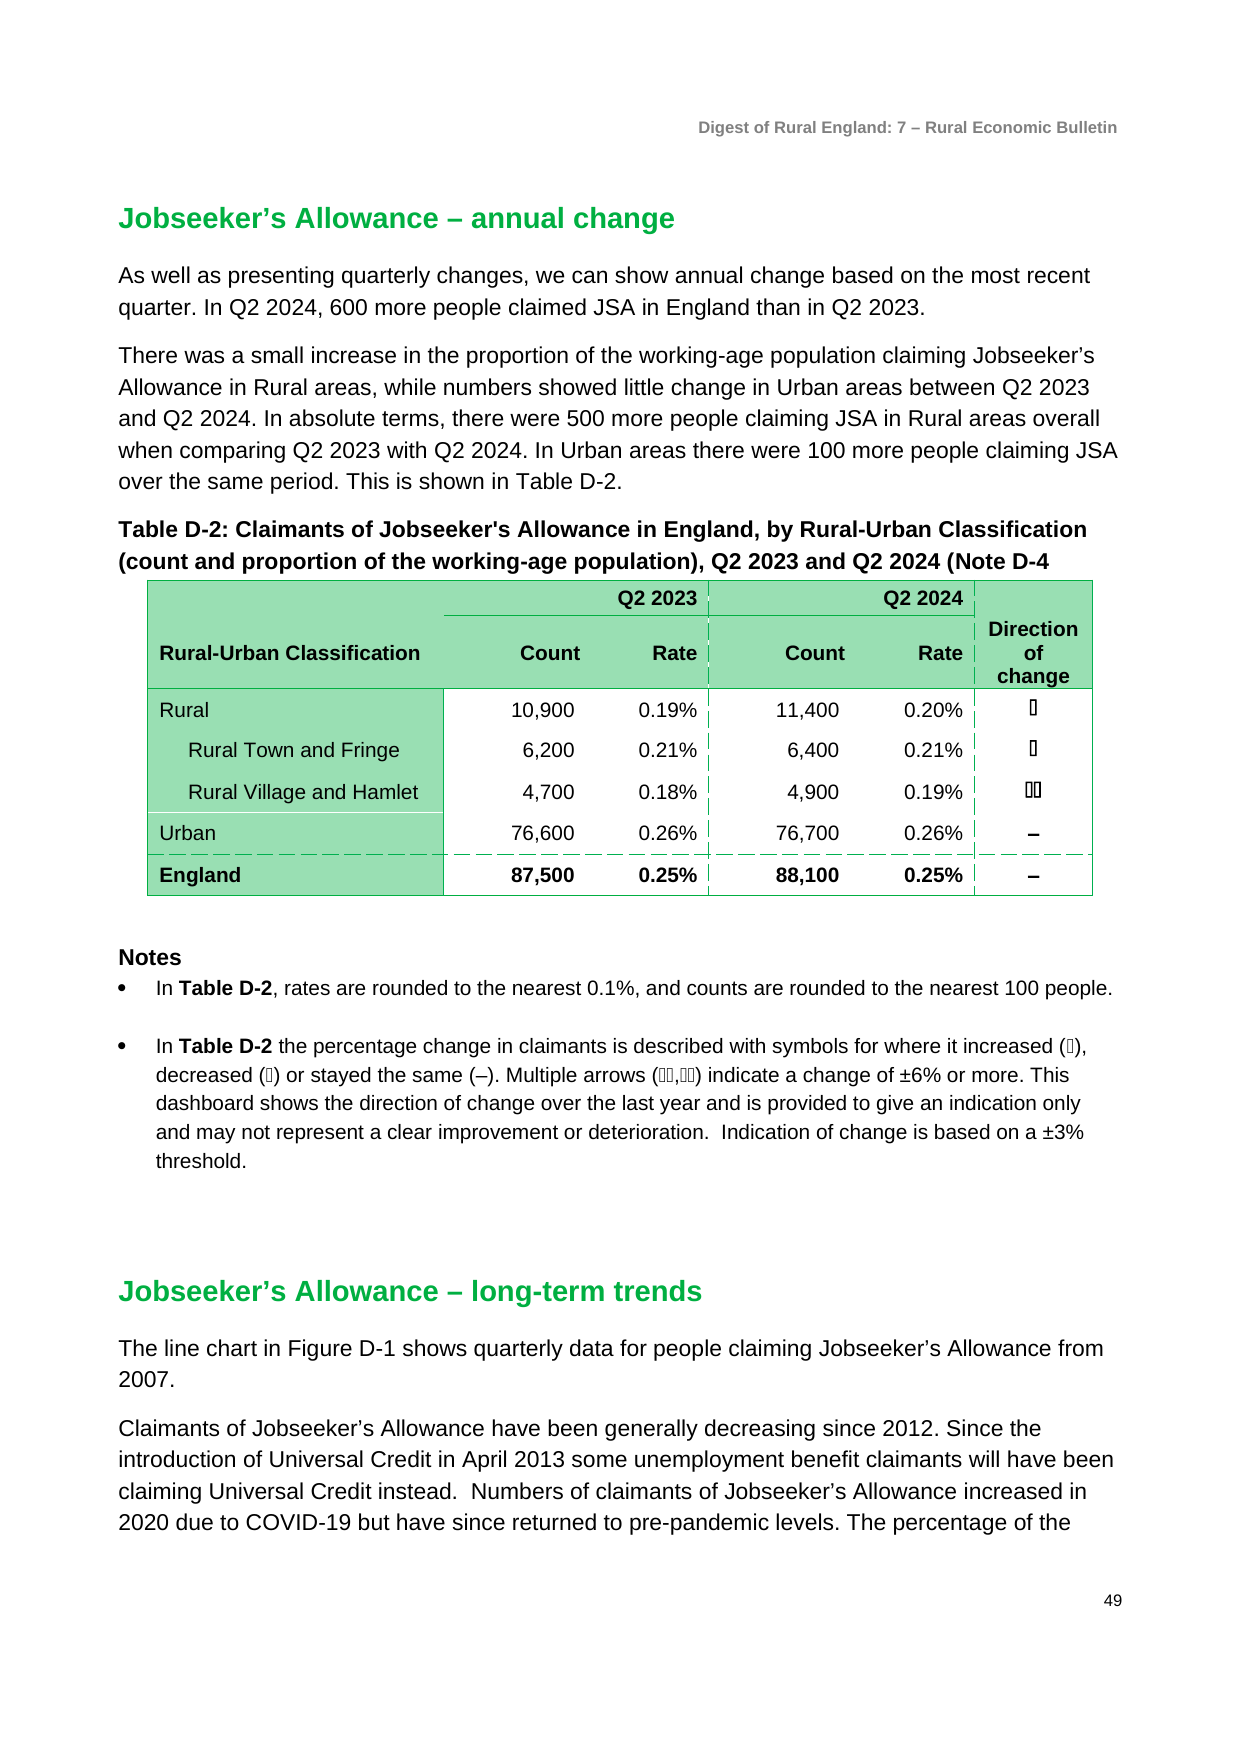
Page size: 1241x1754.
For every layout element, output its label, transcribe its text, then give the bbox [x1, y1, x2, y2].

table_cell Rate [856, 616, 974, 688]
table_cell 6,400 [709, 730, 856, 771]
list In Table D‑2, rates are rounded to the nearest 0.1%, and counts are rounded to the nearest 100 people. [118, 976, 1122, 1000]
table_cell 0.21% [856, 730, 974, 771]
table_header Q2 2024 [709, 581, 974, 615]
table_cell Urban [148, 813, 443, 854]
table_cell 4,700 [444, 771, 591, 812]
table_cell – [974, 854, 1092, 895]
table_cell Rural Village and Hamlet [148, 771, 443, 812]
table_cell  [974, 689, 1092, 730]
text Table D‑2: Claimants of Jobseeker's Allowance in England, by Rural-Urban Classification (count and proportion of the working-age population), Q2 2023 and Q2 2024 (Note D-4) [118, 516, 1122, 574]
text The line chart in Figure D‑1 shows quarterly data for people claiming Jobseeker’s Allowance from 2007. [118, 1335, 1122, 1393]
table_cell Rural Town and Fringe [148, 730, 443, 771]
table_cell Count [709, 616, 856, 688]
text There was a small increase in the proportion of the working-age population claiming Jobseeker’s Allowance in Rural areas, while numbers showed little change in Urban areas between Q2 2023 and Q2 2024. In absolute terms, there were 500 more people claiming JSA in Rural areas overall when comparing Q2 2023 with Q2 2024. In Urban areas there were 100 more people claiming JSA over the same period. This is shown in Table D‑2. [118, 342, 1122, 494]
table_cell 4,900 [709, 771, 856, 812]
table_cell 0.19% [591, 689, 708, 730]
table_cell Rural-Urban Classification [148, 615, 444, 688]
table_cell – [974, 813, 1092, 854]
list In Table D‑2 the percentage change in claimants is described with symbols for where it increased (), decreased () or stayed the same (–). Multiple arrows (,) indicate a change of ±6% or more. This dashboard shows the direction of change over the last year and is provided to give an indication only and may not represent a clear improvement or deterioration. Indication of change is based on a ±3% threshold. [118, 1033, 1122, 1173]
table_cell 87,500 [444, 854, 591, 895]
table_cell 0.26% [856, 813, 974, 854]
table_cell 11,400 [709, 689, 856, 730]
text Notes [118, 944, 1122, 971]
table_header [148, 581, 444, 615]
table_cell 10,900 [444, 689, 591, 730]
table_cell 0.19% [856, 771, 974, 812]
table_cell 0.18% [591, 771, 708, 812]
table_cell 88,100 [709, 854, 856, 895]
table_cell 0.25% [591, 854, 708, 895]
table_cell 0.26% [591, 813, 708, 854]
subtitle Jobseeker’s Allowance – long-term trends [118, 1274, 1122, 1307]
table_header Q2 2023 [444, 581, 708, 615]
table_cell Rural [148, 689, 443, 730]
table_cell 76,700 [709, 813, 856, 854]
table_cell Rate [591, 616, 708, 688]
table_cell 6,200 [444, 730, 591, 771]
table_cell  [974, 730, 1092, 771]
text Claimants of Jobseeker’s Allowance have been generally decreasing since 2012. Since the introduction of Universal Credit in April 2013 some unemployment benefit claimants will have been claiming Universal Credit instead. Numbers of claimants of Jobseeker’s Allowance increased in 2020 due to COVID-19 but have since returned to pre-pandemic levels. The percentage of the [118, 1414, 1122, 1536]
table_cell England [148, 854, 443, 895]
table_cell 0.20% [856, 689, 974, 730]
table_cell 0.25% [856, 854, 974, 895]
table_cell Count [444, 616, 591, 688]
table_cell Direction of change [974, 615, 1092, 688]
text As well as presenting quarterly changes, we can show annual change based on the most recent quarter. In Q2 2024, 600 more people claimed JSA in England than in Q2 2023. [118, 262, 1122, 320]
table_header [974, 581, 1092, 615]
subtitle Jobseeker’s Allowance – annual change [118, 201, 1122, 235]
table_cell 0.21% [591, 730, 708, 771]
table_cell 76,600 [444, 813, 591, 854]
table_cell  [974, 771, 1092, 812]
